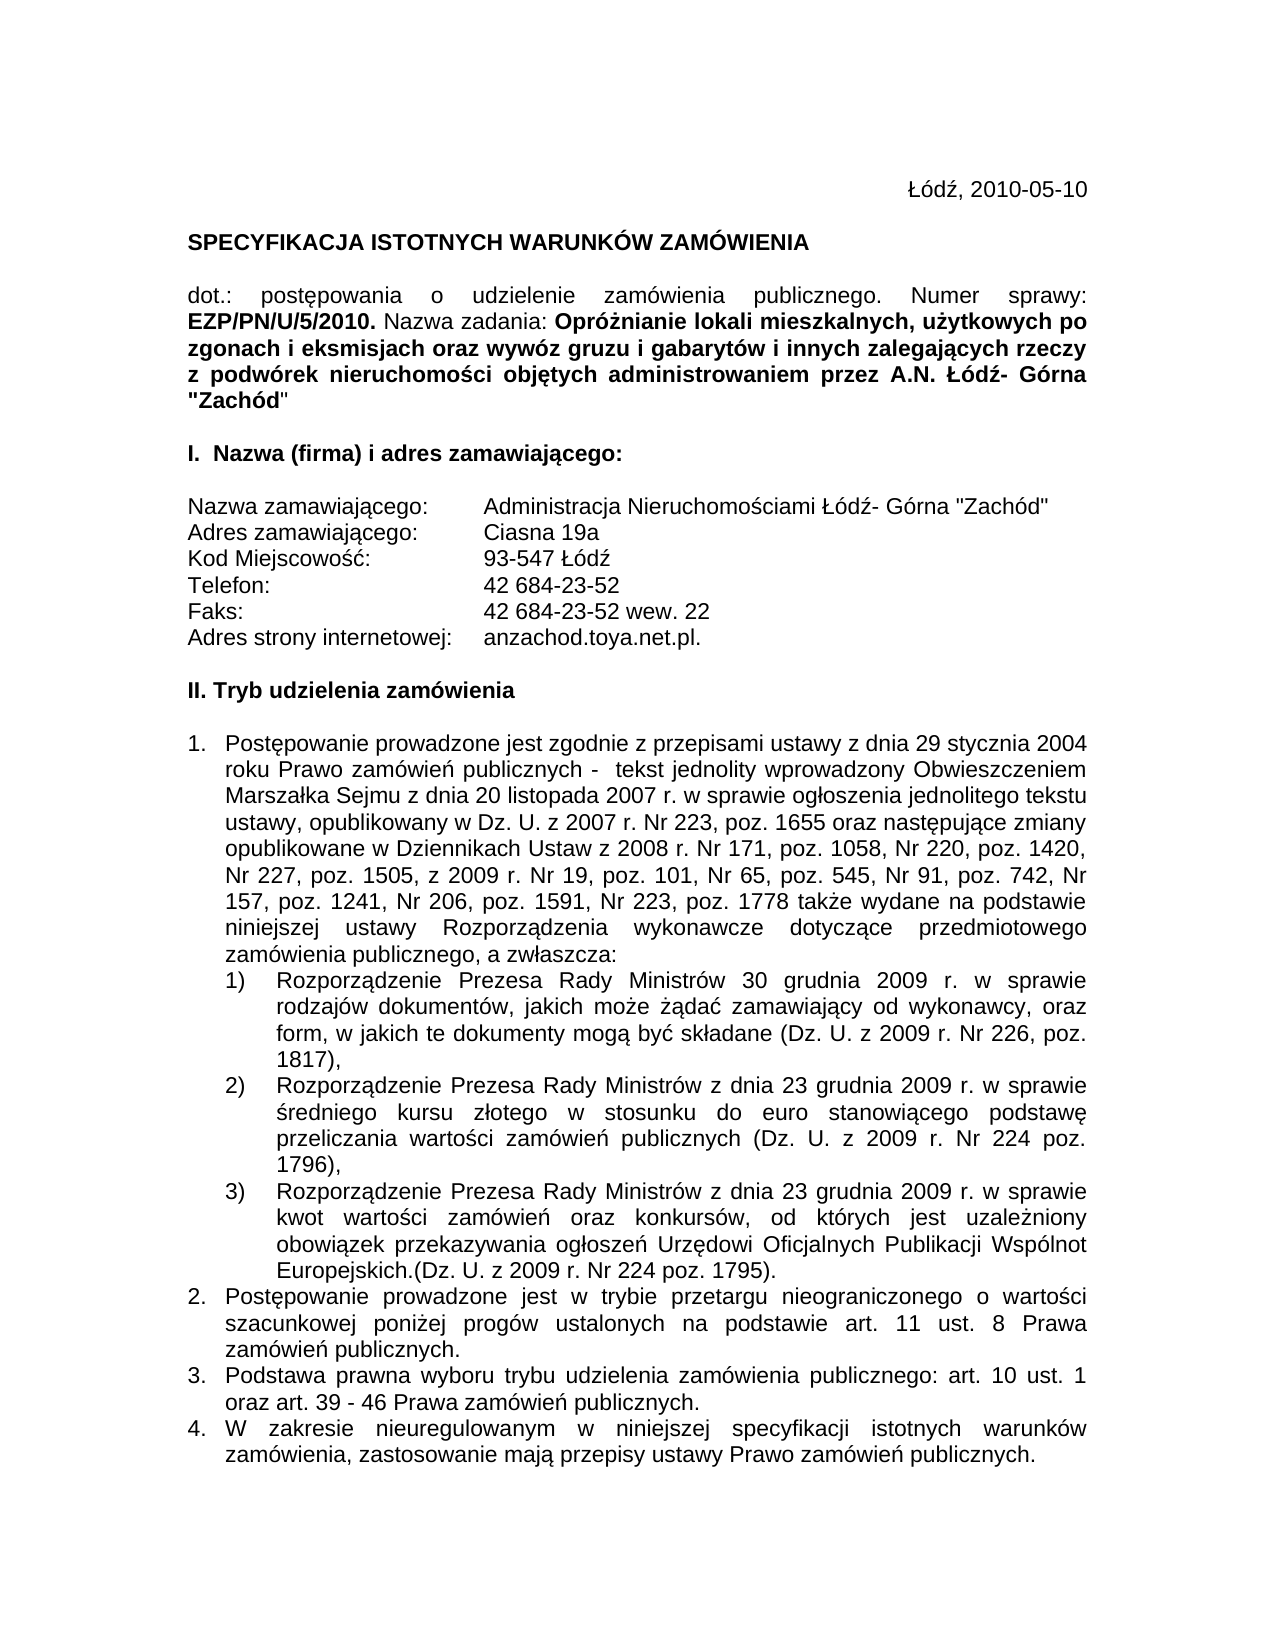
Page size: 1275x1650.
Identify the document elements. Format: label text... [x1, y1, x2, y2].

text 2) Rozporządzenie Prezesa Rady Ministrów z dnia 23 grudnia 2009 r. w sprawie średniego kursu złotego w stosunku do euro stanowiącego podstawę przeliczania wartości zamówień publicznych (Dz. U. z 2009 r. Nr 224 poz. 1796), [225, 1072, 1087, 1178]
text 3. Podstawa prawna wyboru trybu udzielenia zamówienia publicznego: art. 10 ust. 1 oraz art. 39 - 46 Prawa zamówień publicznych. [187, 1362, 1087, 1415]
text Nazwa zamawiającego: Administracja Nieruchomościami Łódź- Górna "Zachód" [187, 493, 1087, 519]
text SPECYFIKACJA ISTOTNYCH WARUNKÓW ZAMÓWIENIA [187, 229, 1087, 255]
text Telefon: 42 684-23-52 [187, 572, 1087, 598]
text Adres zamawiającego: Ciasna 19a [187, 519, 1087, 545]
text dot.: postępowania o udzielenie zamówienia publicznego. Numer sprawy: EZP/PN/U/5/2010. Nazwa zadania: Opróżnianie lokali mieszkalnych, użytkowych po zgonach i eksmisjach oraz wywóz gruzu i gabarytów i innych zalegających rzeczy z podwórek nieruchomości objętych administrowaniem przez A.N. Łódź- Górna "Zachód" [187, 282, 1087, 413]
text 1. Postępowanie prowadzone jest zgodnie z przepisami ustawy z dnia 29 stycznia 2004 roku Prawo zamówień publicznych - tekst jednolity wprowadzony Obwieszczeniem Marszałka Sejmu z dnia 20 listopada 2007 r. w sprawie ogłoszenia jednolitego tekstu ustawy, opublikowany w Dz. U. z 2007 r. Nr 223, poz. 1655 oraz następujące zmiany opublikowane w Dziennikach Ustaw z 2008 r. Nr 171, poz. 1058, Nr 220, poz. 1420, Nr 227, poz. 1505, z 2009 r. Nr 19, poz. 101, Nr 65, poz. 545, Nr 91, poz. 742, Nr 157, poz. 1241, Nr 206, poz. 1591, Nr 223, poz. 1778 także wydane na podstawie niniejszej ustawy Rozporządzenia wykonawcze dotyczące przedmiotowego zamówienia publicznego, a zwłaszcza: [187, 730, 1087, 967]
text II. Tryb udzielenia zamówienia [187, 677, 1087, 703]
text 2. Postępowanie prowadzone jest w trybie przetargu nieograniczonego o wartości szacunkowej poniżej progów ustalonych na podstawie art. 11 ust. 8 Prawa zamówień publicznych. [187, 1283, 1087, 1362]
text I. Nazwa (firma) i adres zamawiającego: [187, 440, 1087, 466]
text 1) Rozporządzenie Prezesa Rady Ministrów 30 grudnia 2009 r. w sprawie rodzajów dokumentów, jakich może żądać zamawiający od wykonawcy, oraz form, w jakich te dokumenty mogą być składane (Dz. U. z 2009 r. Nr 226, poz. 1817), [225, 967, 1087, 1072]
text Kod Miejscowość: 93-547 Łódź [187, 545, 1087, 572]
text Adres strony internetowej: anzachod.toya.net.pl. [187, 624, 1087, 651]
text 4. W zakresie nieuregulowanym w niniejszej specyfikacji istotnych warunków zamówienia, zastosowanie mają przepisy ustawy Prawo zamówień publicznych. [187, 1415, 1087, 1468]
text 3) Rozporządzenie Prezesa Rady Ministrów z dnia 23 grudnia 2009 r. w sprawie kwot wartości zamówień oraz konkursów, od których jest uzależniony obowiązek przekazywania ogłoszeń Urzędowi Oficjalnych Publikacji Wspólnot Europejskich.(Dz. U. z 2009 r. Nr 224 poz. 1795). [225, 1178, 1087, 1283]
text Faks: 42 684-23-52 wew. 22 [187, 598, 1087, 624]
text Łódź, 2010-05-10 [187, 176, 1087, 203]
